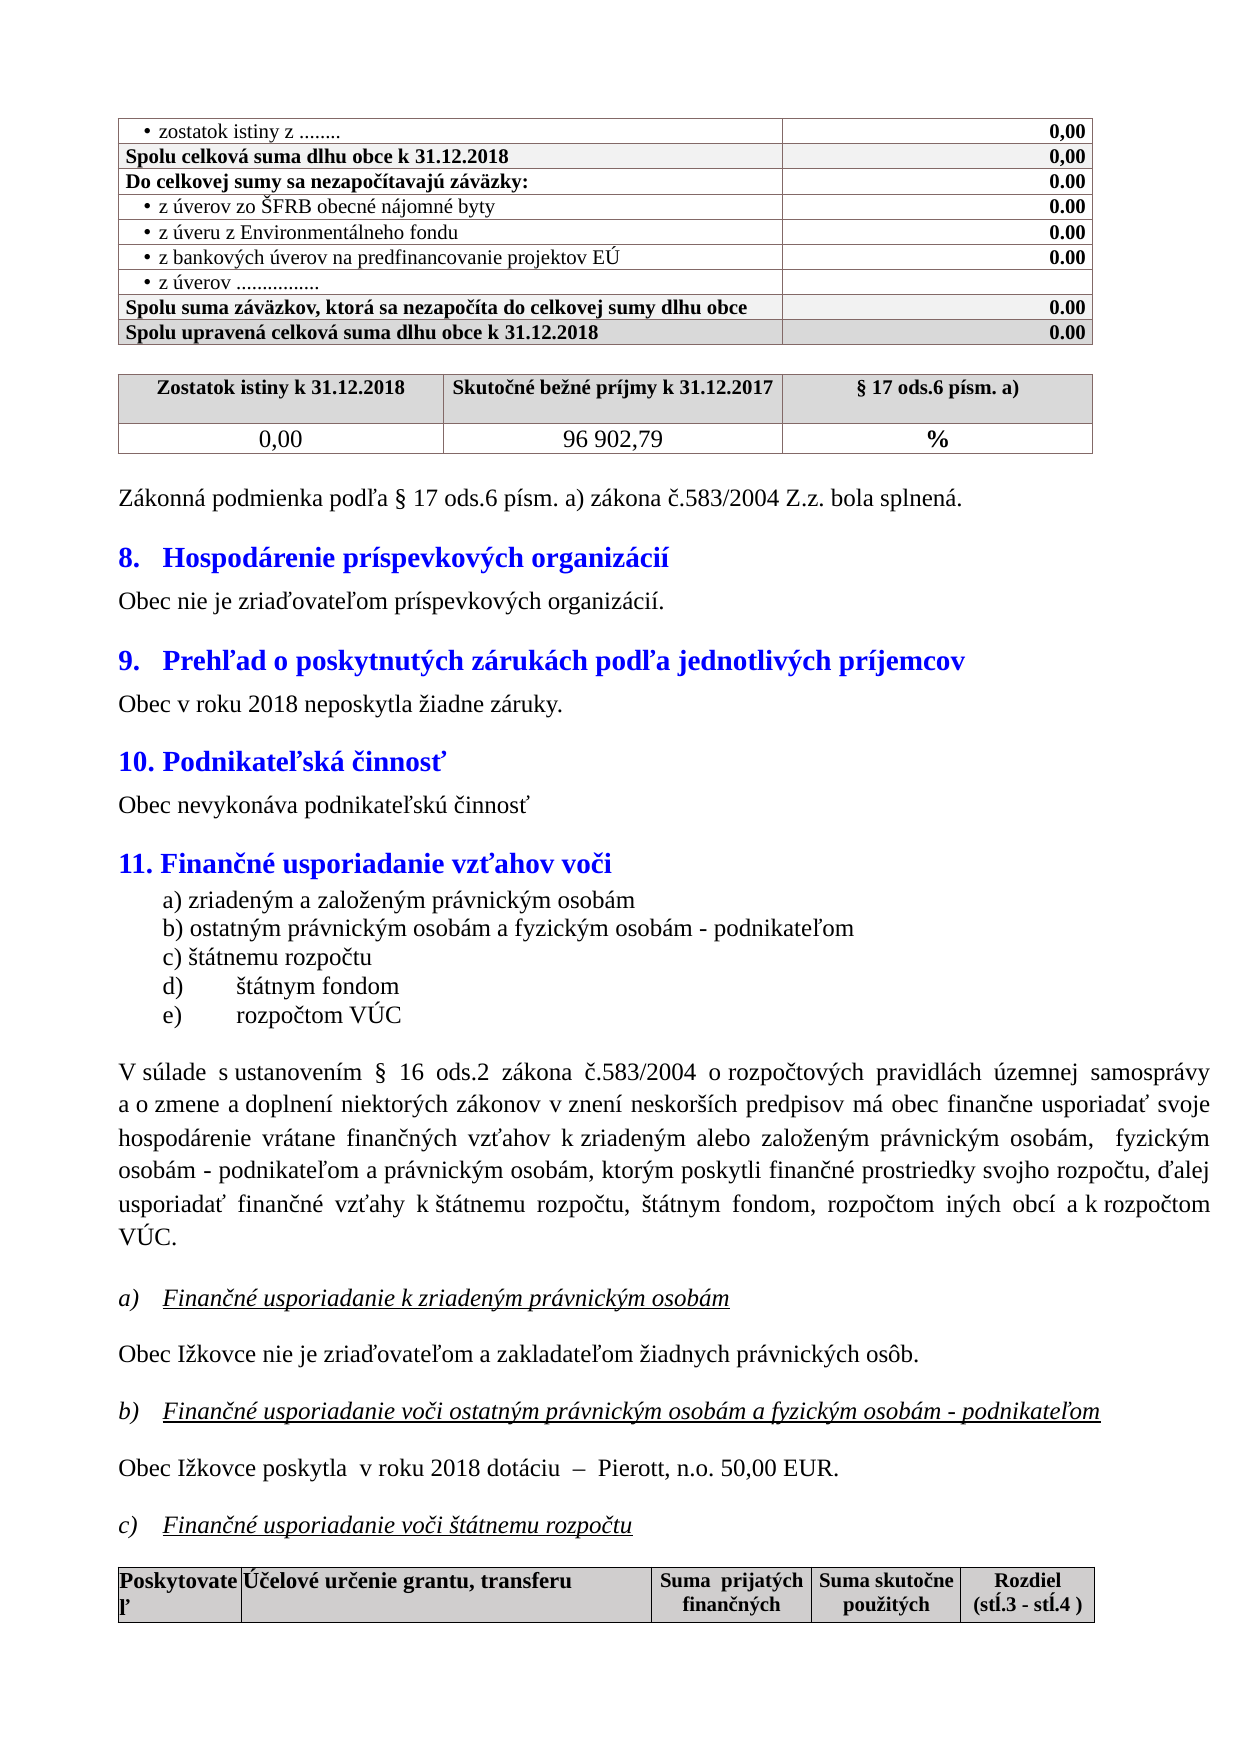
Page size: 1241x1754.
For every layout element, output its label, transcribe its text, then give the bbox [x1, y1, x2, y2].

text Obec nie je zriaďovateľom príspevkových organizácií. [118, 586, 1210, 615]
table_cell 0.00 [783, 320, 1092, 344]
table_cell 0.00 [783, 220, 1092, 244]
table_cell 0.00 [783, 195, 1092, 218]
table_header Suma skutočne použitých [812, 1568, 960, 1622]
table_header Suma prijatých finančných [652, 1568, 811, 1622]
table_cell Do celkovej sumy sa nezapočítavajú záväzky: [119, 169, 782, 193]
table_cell z bankových úverov na predfinancovanie projektov EÚ [119, 245, 782, 269]
table_header Skutočné bežné príjmy k 31.12.2017 [444, 375, 782, 423]
text c) Finančné usporiadanie voči štátnemu rozpočtu [118, 1510, 1210, 1538]
text Obec Ižkovce poskytla v roku 2018 dotáciu – Pierott, n.o. 50,00 EUR. [118, 1453, 1210, 1482]
text V súlade s ustanovením § 16 ods.2 zákona č.583/2004 o rozpočtových pravidlách územnej samosprávy a o zmene a doplnení niektorých zákonov v znení neskorších predpisov má obec finančne usporiadať svoje hospodárenie vrátane finančných vzťahov k zriadeným alebo založeným právnickým osobám, fyzickým osobám - podnikateľom a právnickým osobám, ktorým poskytli finančné prostriedky svojho rozpočtu, ďalej usporiadať finančné vzťahy k štátnemu rozpočtu, štátnym fondom, rozpočtom iných obcí a k rozpočtom VÚC. [118, 1057, 1210, 1250]
table_cell % [783, 424, 1092, 453]
text a) zriadeným a založeným právnickým osobám [162, 885, 1210, 913]
text Obec v roku 2018 neposkytla žiadne záruky. [118, 689, 1210, 718]
table_cell 0,00 [783, 144, 1092, 168]
table_cell z úverov zo ŠFRB obecné nájomné byty [119, 195, 782, 218]
table_header Účelové určenie grantu, transferu [242, 1568, 651, 1622]
text c) štátnemu rozpočtu [162, 942, 1210, 971]
table_header Zostatok istiny k 31.12.2018 [119, 375, 443, 423]
text 10. Podnikateľská činnosť [118, 744, 1210, 778]
table_cell Spolu upravená celková suma dlhu obce k 31.12.2018 [119, 320, 782, 344]
text 8. Hospodárenie príspevkových organizácií [118, 540, 1210, 574]
text Zákonná podmienka podľa § 17 ods.6 písm. a) zákona č.583/2004 Z.z. bola splnená. [118, 483, 1122, 511]
text 9. Prehľad o poskytnutých zárukách podľa jednotlivých príjemcov [118, 643, 1210, 676]
table_cell Spolu celková suma dlhu obce k 31.12.2018 [119, 144, 782, 168]
table_cell [783, 270, 1092, 294]
table_cell 0.00 [783, 245, 1092, 269]
table_cell Spolu suma záväzkov, ktorá sa nezapočíta do celkovej sumy dlhu obce [119, 295, 782, 319]
text 11. Finančné usporiadanie vzťahov voči [118, 846, 1210, 880]
text b) ostatným právnickým osobám a fyzickým osobám - podnikateľom [162, 913, 1210, 942]
table_cell z úverov ................ [119, 270, 782, 294]
text d) štátnym fondom [162, 971, 1210, 1000]
table_header Rozdiel (stĺ.3 - stĺ.4 ) [961, 1568, 1094, 1622]
table_cell zostatok istiny z ........ [119, 119, 782, 143]
table_header Poskytovateľ [119, 1568, 241, 1622]
text Obec nevykonáva podnikateľskú činnosť [118, 791, 1210, 819]
table_cell 0.00 [783, 169, 1092, 193]
text e) rozpočtom VÚC [162, 1000, 1210, 1028]
table_cell 0,00 [119, 424, 443, 453]
table_cell z úveru z Environmentálneho fondu [119, 220, 782, 244]
table_cell 96 902,79 [444, 424, 782, 453]
table_cell 0.00 [783, 295, 1092, 319]
table_header § 17 ods.6 písm. a) [783, 375, 1092, 423]
text b) Finančné usporiadanie voči ostatným právnickým osobám a fyzickým osobám - podnikateľom [118, 1396, 1210, 1425]
table_cell 0,00 [783, 119, 1092, 143]
text Obec Ižkovce nie je zriaďovateľom a zakladateľom žiadnych právnických osôb. [118, 1339, 1210, 1368]
text a) Finančné usporiadanie k zriadeným právnickým osobám [118, 1283, 1210, 1311]
